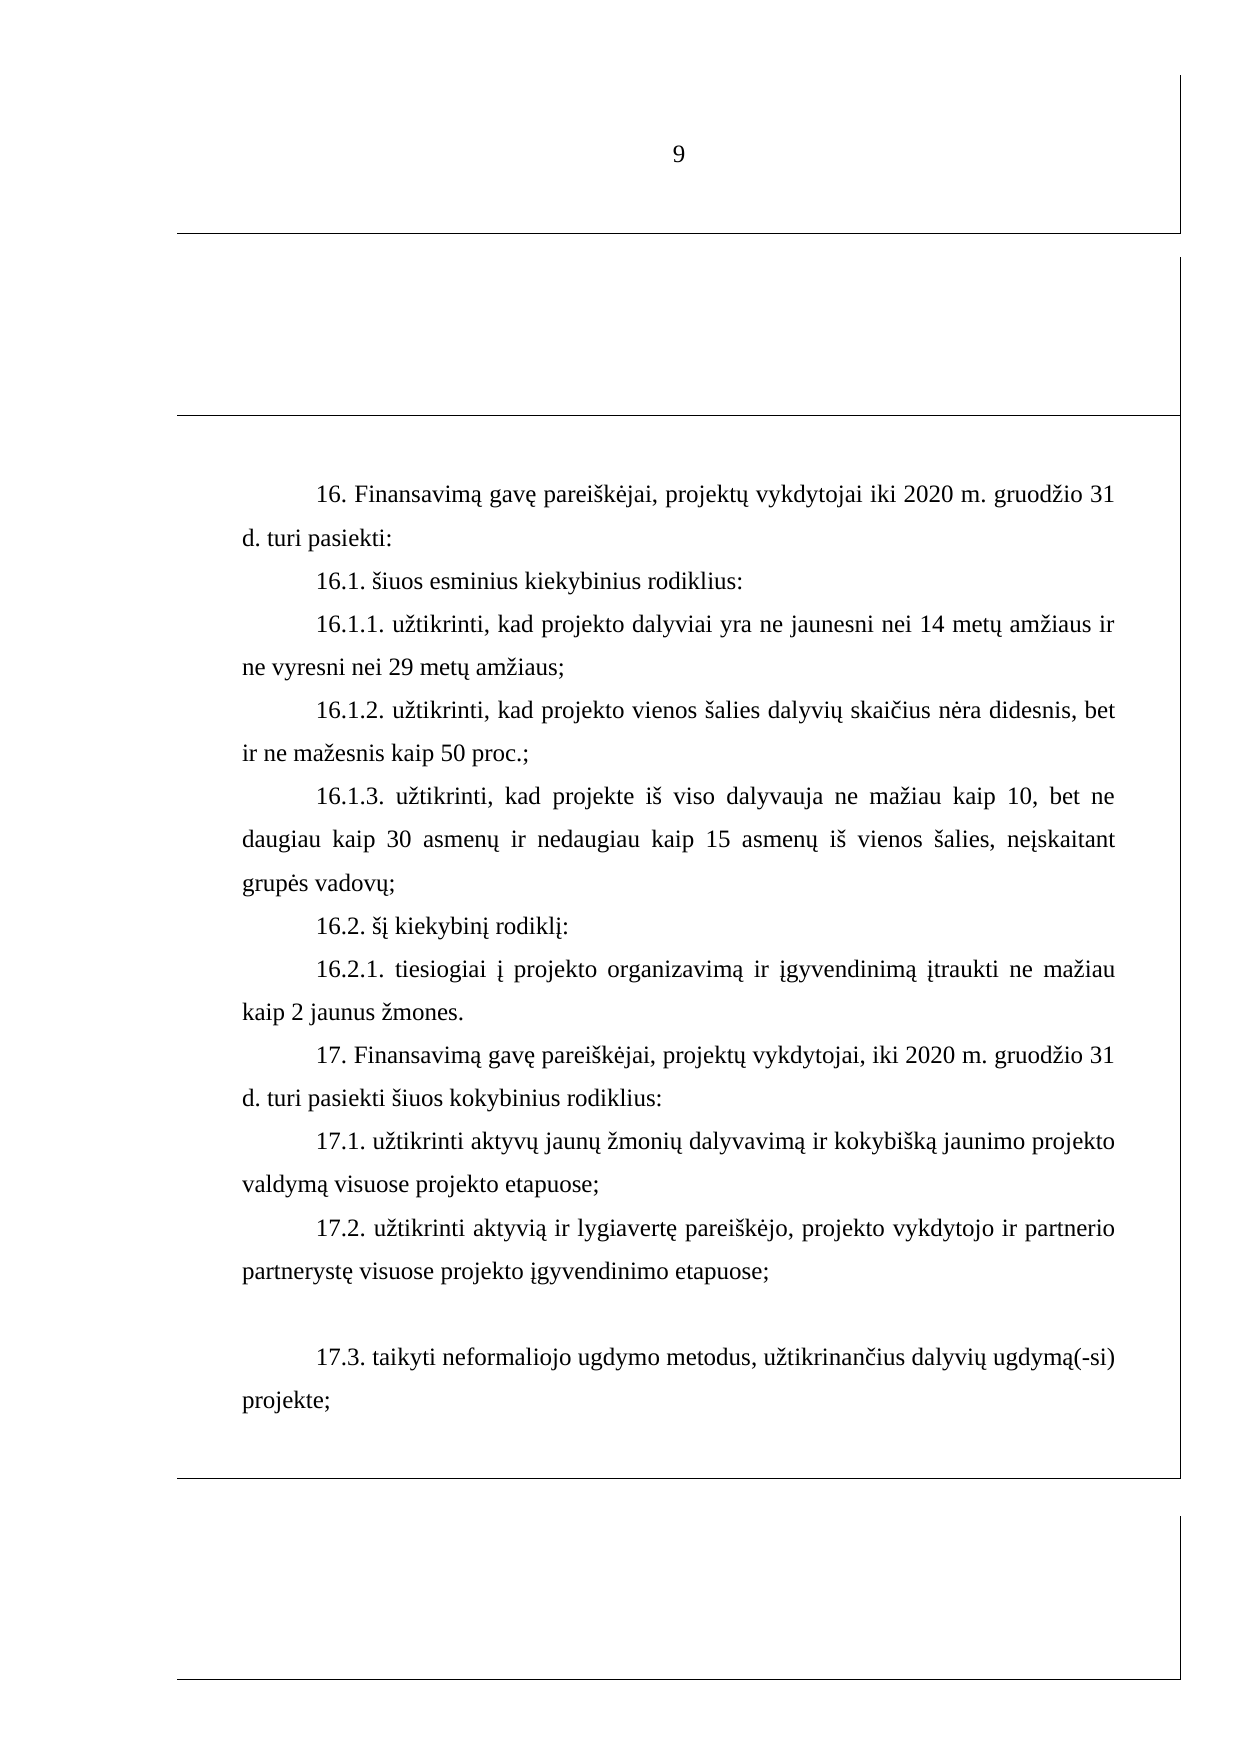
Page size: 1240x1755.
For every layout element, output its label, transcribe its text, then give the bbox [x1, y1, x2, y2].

text 17. Finansavimą gavę pareiškėjai, projektų vykdytojai, iki 2020 m. gruodžio 31 d. turi pasiekti šiuos kokybinius rodiklius: [177, 976, 1181, 1062]
text 17.1. užtikrinti aktyvų jaunų žmonių dalyvavimą ir kokybišką jaunimo projekto valdymą visuose projekto etapuose; [177, 1062, 1181, 1148]
text 16.2.1. tiesiogiai į projekto organizavimą ir įgyvendinimą įtraukti ne mažiau kaip 2 jaunus žmones. [177, 889, 1181, 976]
text 16.1. šiuos esminius kiekybinius rodiklius: [177, 501, 1181, 544]
text 16.1.3. užtikrinti, kad projekte iš viso dalyvauja ne mažiau kaip 10, bet ne daugiau kaip 30 asmenų ir nedaugiau kaip 15 asmenų iš vienos šalies, neįskaitant grupės vadovų; [177, 717, 1181, 846]
text 16. Finansavimą gavę pareiškėjai, projektų vykdytojai iki 2020 m. gruodžio 31 d. turi pasiekti: [177, 415, 1180, 501]
text 17.3. taikyti neformaliojo ugdymo metodus, užtikrinančius dalyvių ugdymą(-si) projekte; [177, 1277, 1181, 1478]
text 17.2. užtikrinti aktyvią ir lygiavertę pareiškėjo, projekto vykdytojo ir partnerio partnerystę visuose projekto įgyvendinimo etapuose; [177, 1148, 1181, 1277]
text 16.1.1. užtikrinti, kad projekto dalyviai yra ne jaunesni nei 14 metų amžiaus ir ne vyresni nei 29 metų amžiaus; [177, 544, 1181, 631]
text 16.2. šį kiekybinį rodiklį: [177, 846, 1181, 889]
text 16.1.2. užtikrinti, kad projekto vienos šalies dalyvių skaičius nėra didesnis, bet ir ne mažesnis kaip 50 proc.; [177, 631, 1181, 717]
